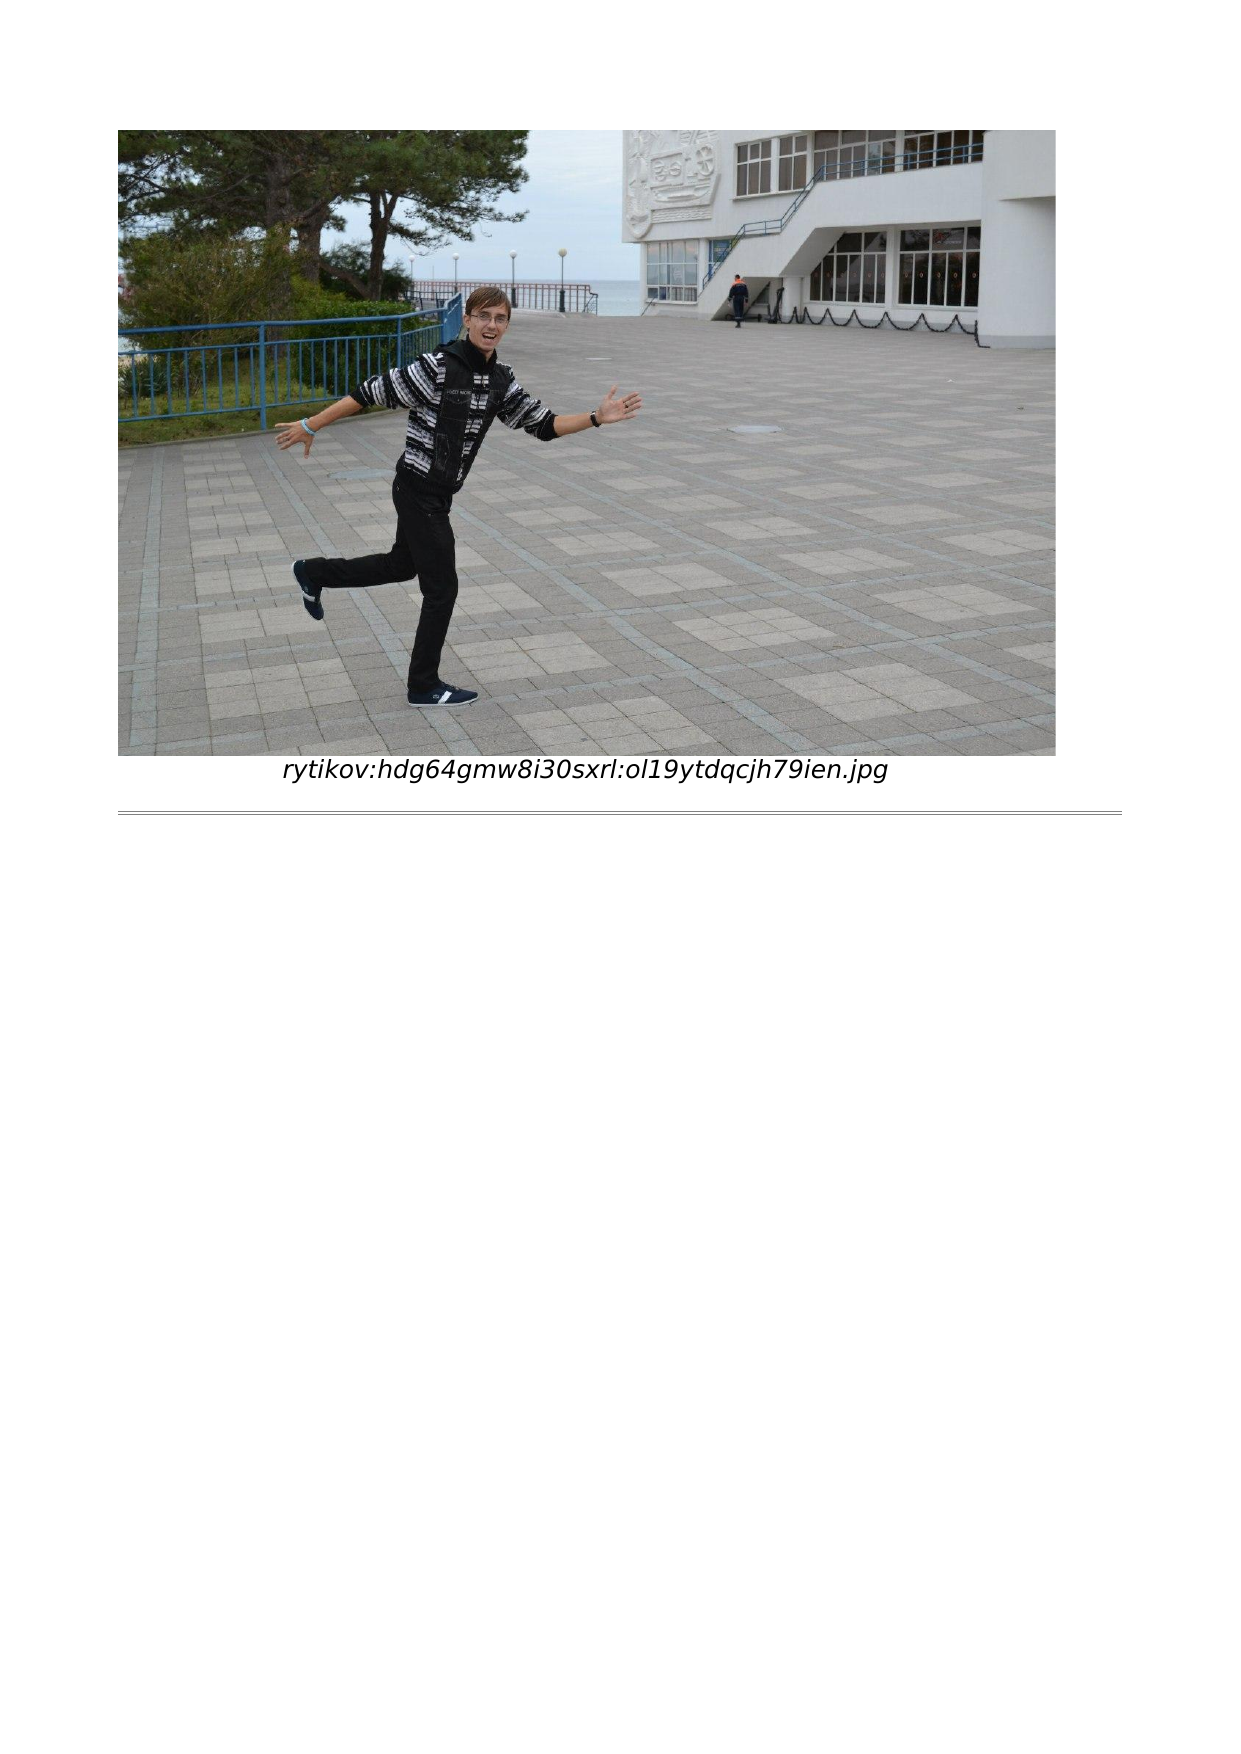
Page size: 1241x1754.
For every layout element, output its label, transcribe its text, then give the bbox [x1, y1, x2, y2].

picture [118, 130, 1056, 756]
text rytikov:hdg64gmw8i30sxrl:ol19ytdqcjh79ien.jpg [118, 756, 1056, 784]
